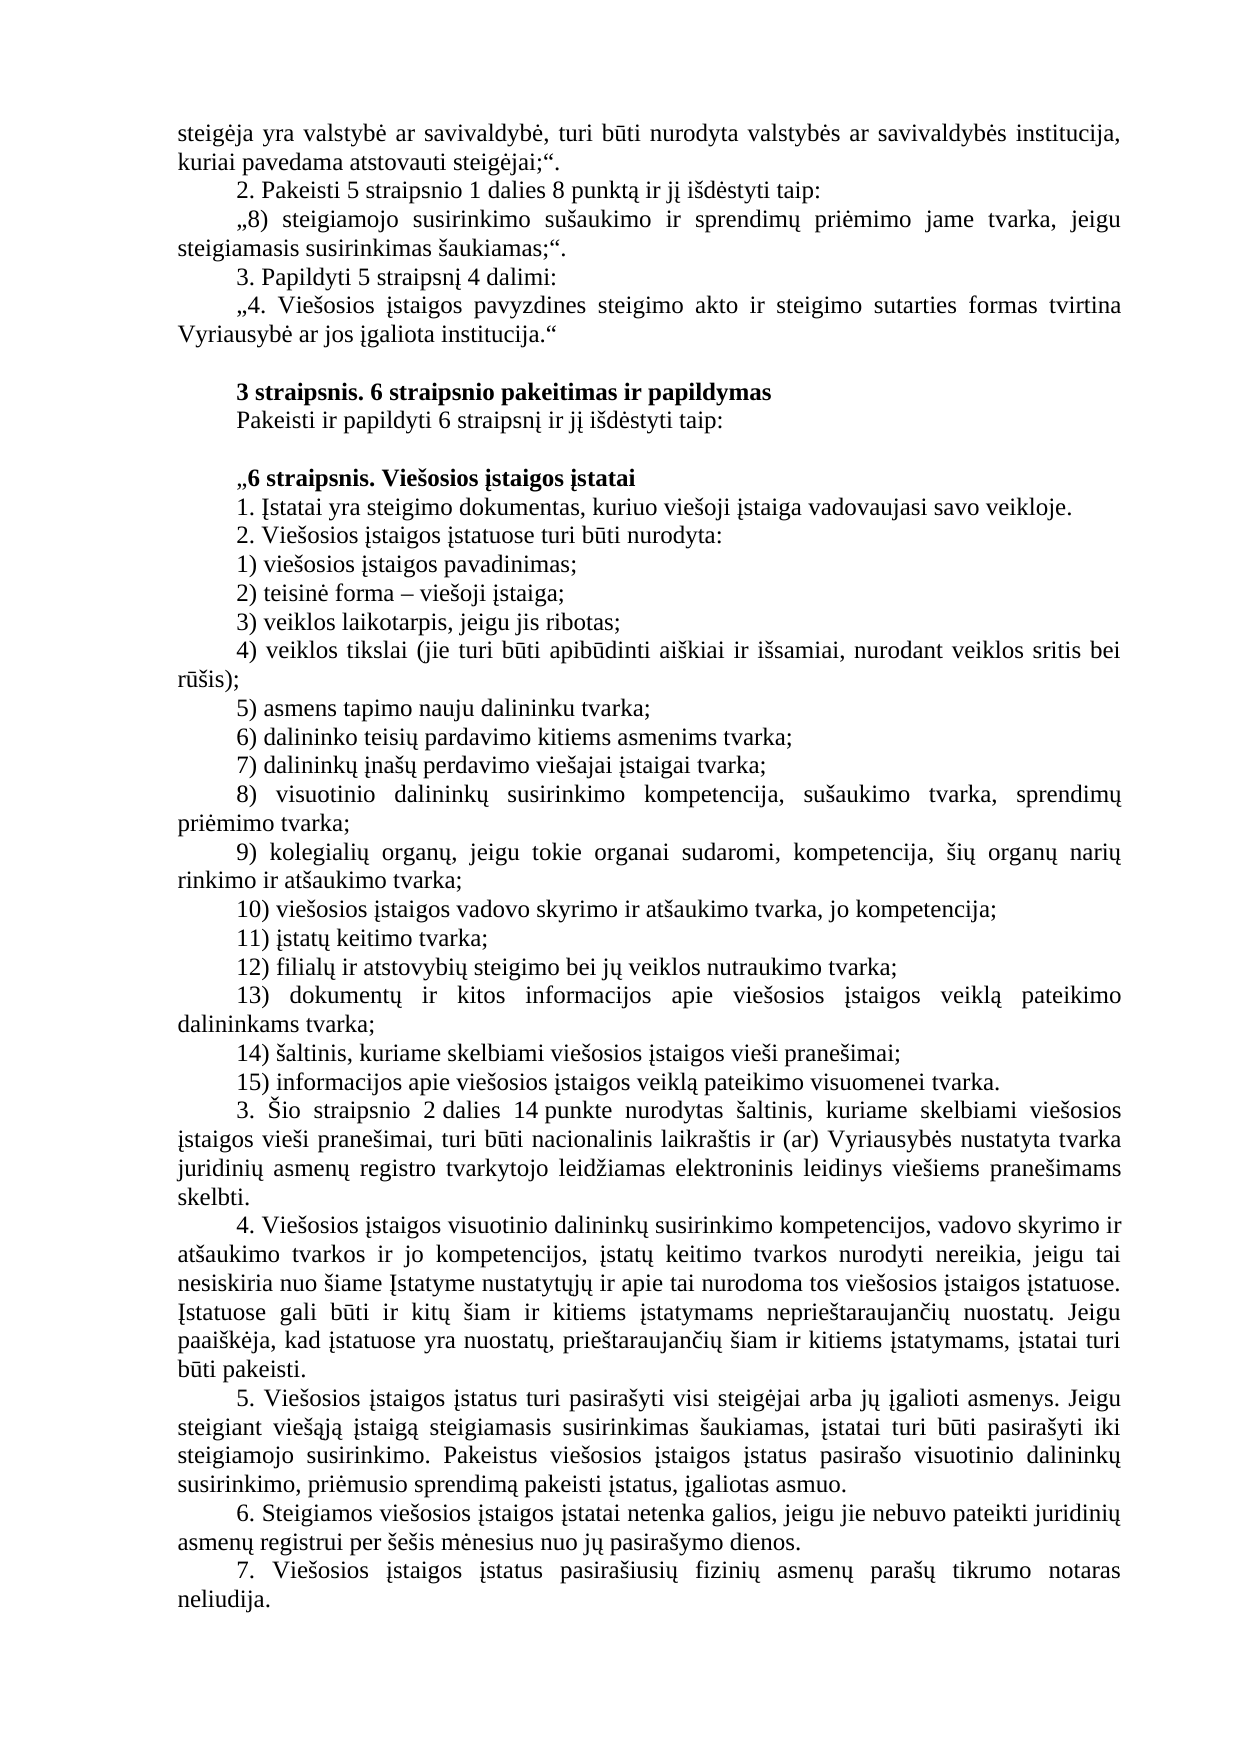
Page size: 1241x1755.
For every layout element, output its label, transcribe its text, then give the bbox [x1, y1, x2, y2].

text 7) dalininkų įnašų perdavimo viešajai įstaigai tvarka; [177, 751, 1122, 779]
text 2. Viešosios įstaigos įstatuose turi būti nurodyta: [177, 521, 1122, 549]
text 7. Viešosios įstaigos įstatus pasirašiusių fizinių asmenų parašų tikrumo notaras neliudija. [177, 1556, 1122, 1613]
text 3) veiklos laikotarpis, jeigu jis ribotas; [177, 607, 1122, 636]
text Pakeisti ir papildyti 6 straipsnį ir jį išdėstyti taip: [177, 406, 1122, 434]
text 14) šaltinis, kuriame skelbiami viešosios įstaigos vieši pranešimai; [177, 1038, 1122, 1067]
text 4) veiklos tikslai (jie turi būti apibūdinti aiškiai ir išsamiai, nurodant veiklos sritis bei rūšis); [177, 636, 1122, 693]
text steigėja yra valstybė ar savivaldybė, turi būti nurodyta valstybės ar savivaldybės institucija, kuriai pavedama atstovauti steigėjai;“. [177, 118, 1122, 176]
text 11) įstatų keitimo tvarka; [177, 923, 1122, 952]
text 8) visuotinio dalininkų susirinkimo kompetencija, sušaukimo tvarka, sprendimų priėmimo tvarka; [177, 779, 1122, 837]
text 15) informacijos apie viešosios įstaigos veiklą pateikimo visuomenei tvarka. [177, 1067, 1122, 1096]
text 3 straipsnis. 6 straipsnio pakeitimas ir papildymas [177, 377, 1122, 406]
text 9) kolegialių organų, jeigu tokie organai sudaromi, kompetencija, šių organų narių rinkimo ir atšaukimo tvarka; [177, 837, 1122, 894]
text 5) asmens tapimo nauju dalininku tvarka; [177, 693, 1122, 722]
text 6) dalininko teisių pardavimo kitiems asmenims tvarka; [177, 722, 1122, 751]
text „6 straipsnis. Viešosios įstaigos įstatai [177, 463, 1122, 492]
text „4. Viešosios įstaigos pavyzdines steigimo akto ir steigimo sutarties formas tvirtina Vyriausybė ar jos įgaliota institucija.“ [177, 291, 1122, 348]
text 5. Viešosios įstaigos įstatus turi pasirašyti visi steigėjai arba jų įgalioti asmenys. Jeigu steigiant viešąją įstaigą steigiamasis susirinkimas šaukiamas, įstatai turi būti pasirašyti iki steigiamojo susirinkimo. Pakeistus viešosios įstaigos įstatus pasirašo visuotinio dalininkų susirinkimo, priėmusio sprendimą pakeisti įstatus, įgaliotas asmuo. [177, 1383, 1122, 1498]
text 1. Įstatai yra steigimo dokumentas, kuriuo viešoji įstaiga vadovaujasi savo veikloje. [177, 492, 1122, 521]
text „8) steigiamojo susirinkimo sušaukimo ir sprendimų priėmimo jame tvarka, jeigu steigiamasis susirinkimas šaukiamas;“. [177, 204, 1122, 262]
text 6. Steigiamos viešosios įstaigos įstatai netenka galios, jeigu jie nebuvo pateikti juridinių asmenų registrui per šešis mėnesius nuo jų pasirašymo dienos. [177, 1498, 1122, 1556]
text 2. Pakeisti 5 straipsnio 1 dalies 8 punktą ir jį išdėstyti taip: [177, 176, 1122, 204]
text 13) dokumentų ir kitos informacijos apie viešosios įstaigos veiklą pateikimo dalininkams tvarka; [177, 981, 1122, 1038]
text 4. Viešosios įstaigos visuotinio dalininkų susirinkimo kompetencijos, vadovo skyrimo ir atšaukimo tvarkos ir jo kompetencijos, įstatų keitimo tvarkos nurodyti nereikia, jeigu tai nesiskiria nuo šiame Įstatyme nustatytųjų ir apie tai nurodoma tos viešosios įstaigos įstatuose. Įstatuose gali būti ir kitų šiam ir kitiems įstatymams neprieštaraujančių nuostatų. Jeigu paaiškėja, kad įstatuose yra nuostatų, prieštaraujančių šiam ir kitiems įstatymams, įstatai turi būti pakeisti. [177, 1211, 1122, 1383]
text 12) filialų ir atstovybių steigimo bei jų veiklos nutraukimo tvarka; [177, 952, 1122, 981]
text 2) teisinė forma – viešoji įstaiga; [177, 578, 1122, 607]
text 3. Šio straipsnio 2 dalies 14 punkte nurodytas šaltinis, kuriame skelbiami viešosios įstaigos vieši pranešimai, turi būti nacionalinis laikraštis ir (ar) Vyriausybės nustatyta tvarka juridinių asmenų registro tvarkytojo leidžiamas elektroninis leidinys viešiems pranešimams skelbti. [177, 1096, 1122, 1211]
text 10) viešosios įstaigos vadovo skyrimo ir atšaukimo tvarka, jo kompetencija; [177, 894, 1122, 923]
text 3. Papildyti 5 straipsnį 4 dalimi: [177, 262, 1122, 291]
text 1) viešosios įstaigos pavadinimas; [177, 549, 1122, 578]
